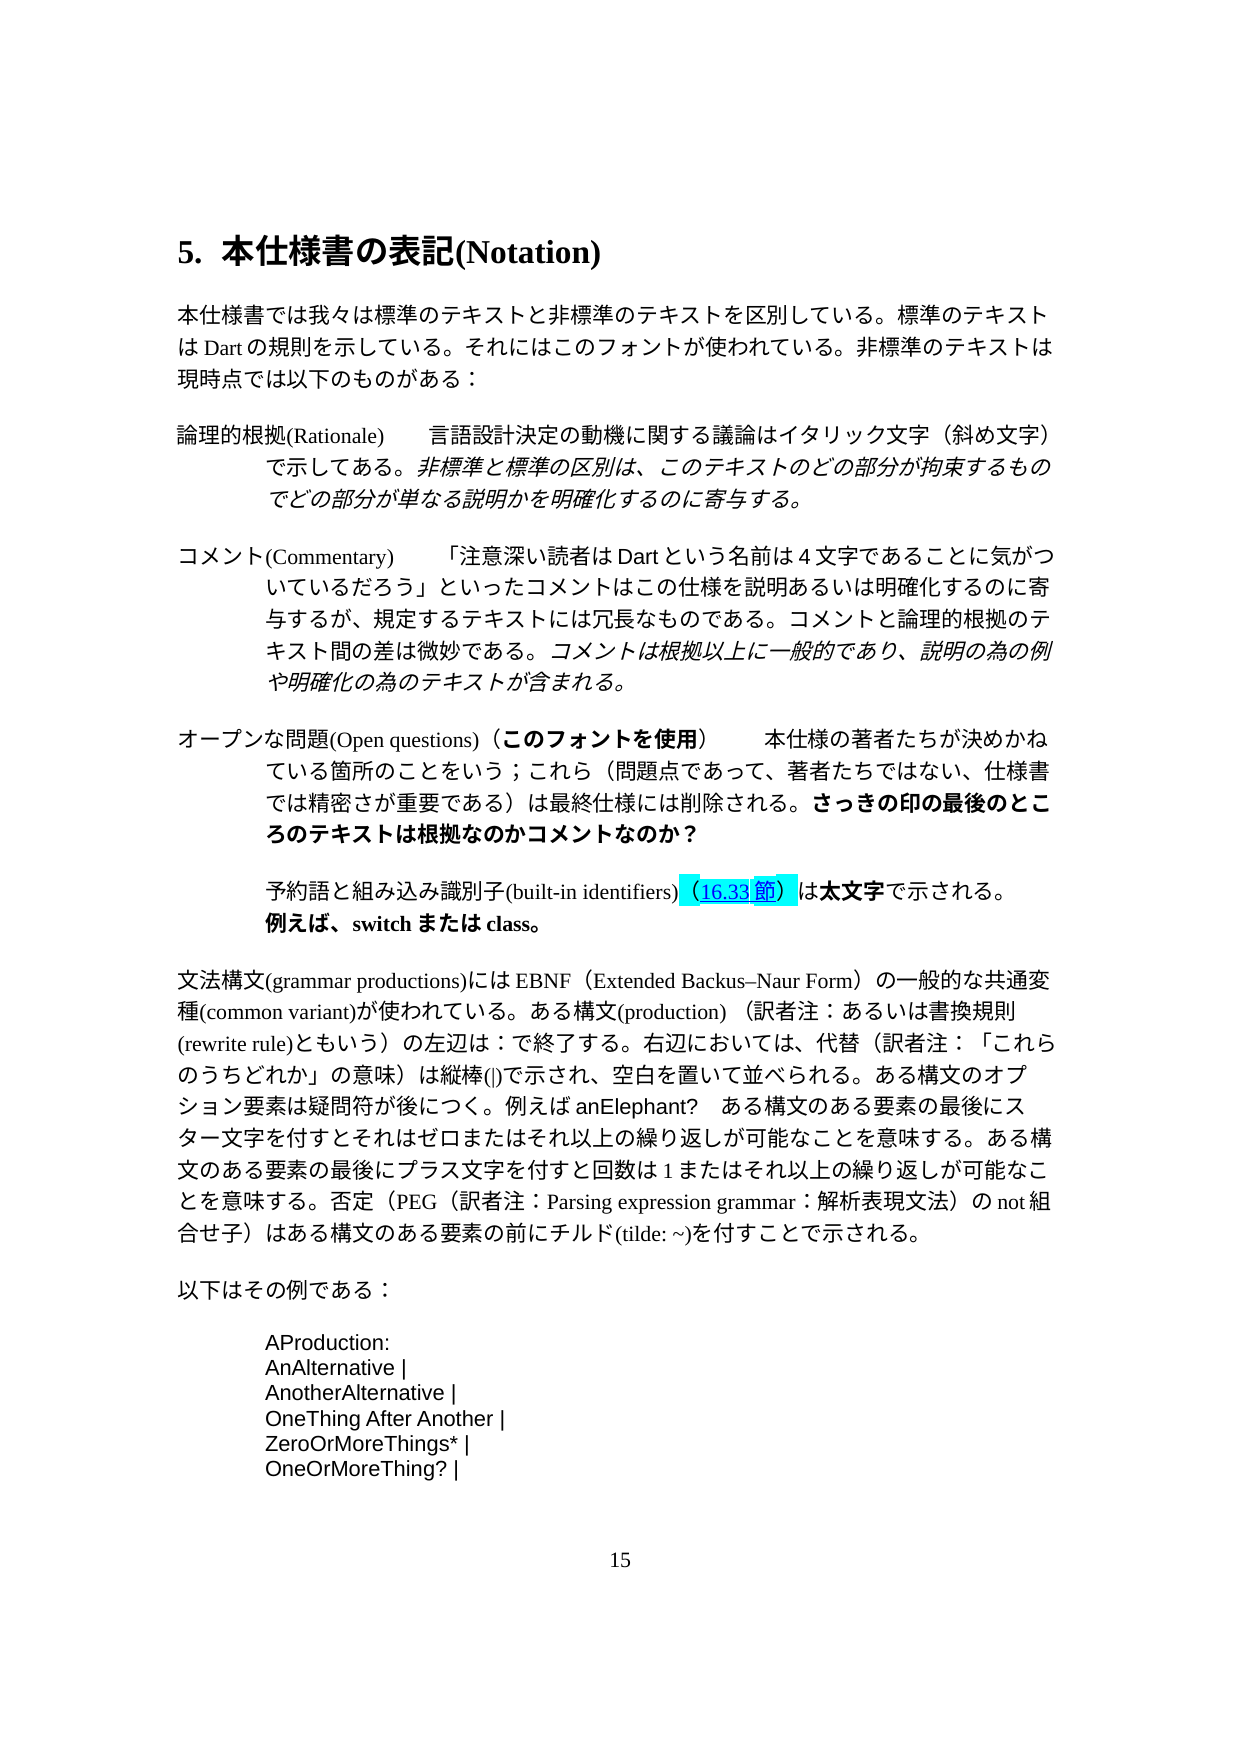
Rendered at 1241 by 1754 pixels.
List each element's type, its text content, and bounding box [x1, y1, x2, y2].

text AnAlternative | [265, 1355, 1063, 1380]
text OneThing After Another | [265, 1405, 1063, 1431]
text ZeroOrMoreThings* | [265, 1431, 1063, 1456]
subtitle 本仕様書の表記(Notation) [177, 225, 1063, 273]
text 本仕様書では我々は標準のテキストと非標準のテキストを区別している。標準のテキストはDartの規則を示している。それにはこのフォントが使われている。非標準のテキストは現時点では以下のものがある： [177, 298, 1063, 393]
text OneOrMoreThing? | [265, 1456, 1063, 1481]
text 予約語と組み込み識別子(built-in identifiers)（16.33節）は太文字で示される。 [265, 874, 1063, 906]
text AProduction: [265, 1330, 1063, 1355]
text オープンな問題(Open questions)（このフォントを使用） 本仕様の著者たちが決めかねている箇所のことをいう；これら（問題点であって、著者たちではない、仕様書では精密さが重要である）は最終仕様には削除される。さっきの印の最後のところのテキストは根拠なのかコメントなのか？ [178, 722, 1063, 849]
text 例えば、switchまたはclass。 [265, 906, 1063, 937]
text 以下はその例である： [177, 1273, 1063, 1304]
text AnotherAlternative | [265, 1380, 1063, 1405]
text コメント(Commentary) 「注意深い読者はDartという名前は4文字であることに気がついているだろう」といったコメントはこの仕様を説明あるいは明確化するのに寄与するが、規定するテキストには冗長なものである。コメントと論理的根拠のテキスト間の差は微妙である。コメントは根拠以上に一般的であり、説明の為の例や明確化の為のテキストが含まれる。 [178, 539, 1063, 697]
text 文法構文(grammar productions)にはEBNF（Extended Backus–Naur Form）の一般的な共通変種(common variant)が使われている。ある構文(production) （訳者注：あるいは書換規則(rewrite rule)ともいう）の左辺は：で終了する。右辺においては、代替（訳者注：「これらのうちどれか」の意味）は縦棒(|)で示され、空白を置いて並べられる。ある構文のオプション要素は疑問符が後につく。例えばanElephant? ある構文のある要素の最後にスター文字を付すとそれはゼロまたはそれ以上の繰り返しが可能なことを意味する。ある構文のある要素の最後にプラス文字を付すと回数は1またはそれ以上の繰り返しが可能なことを意味する。否定（PEG（訳者注：Parsing expression grammar：解析表現文法）のnot組合せ子）はある構文のある要素の前にチルド(tilde: ~)を付すことで示される。 [177, 963, 1063, 1248]
text 論理的根拠(Rationale) 言語設計決定の動機に関する議論はイタリック文字（斜め文字）で示してある。非標準と標準の区別は、このテキストのどの部分が拘束するものでどの部分が単なる説明かを明確化するのに寄与する。 [177, 418, 1063, 513]
